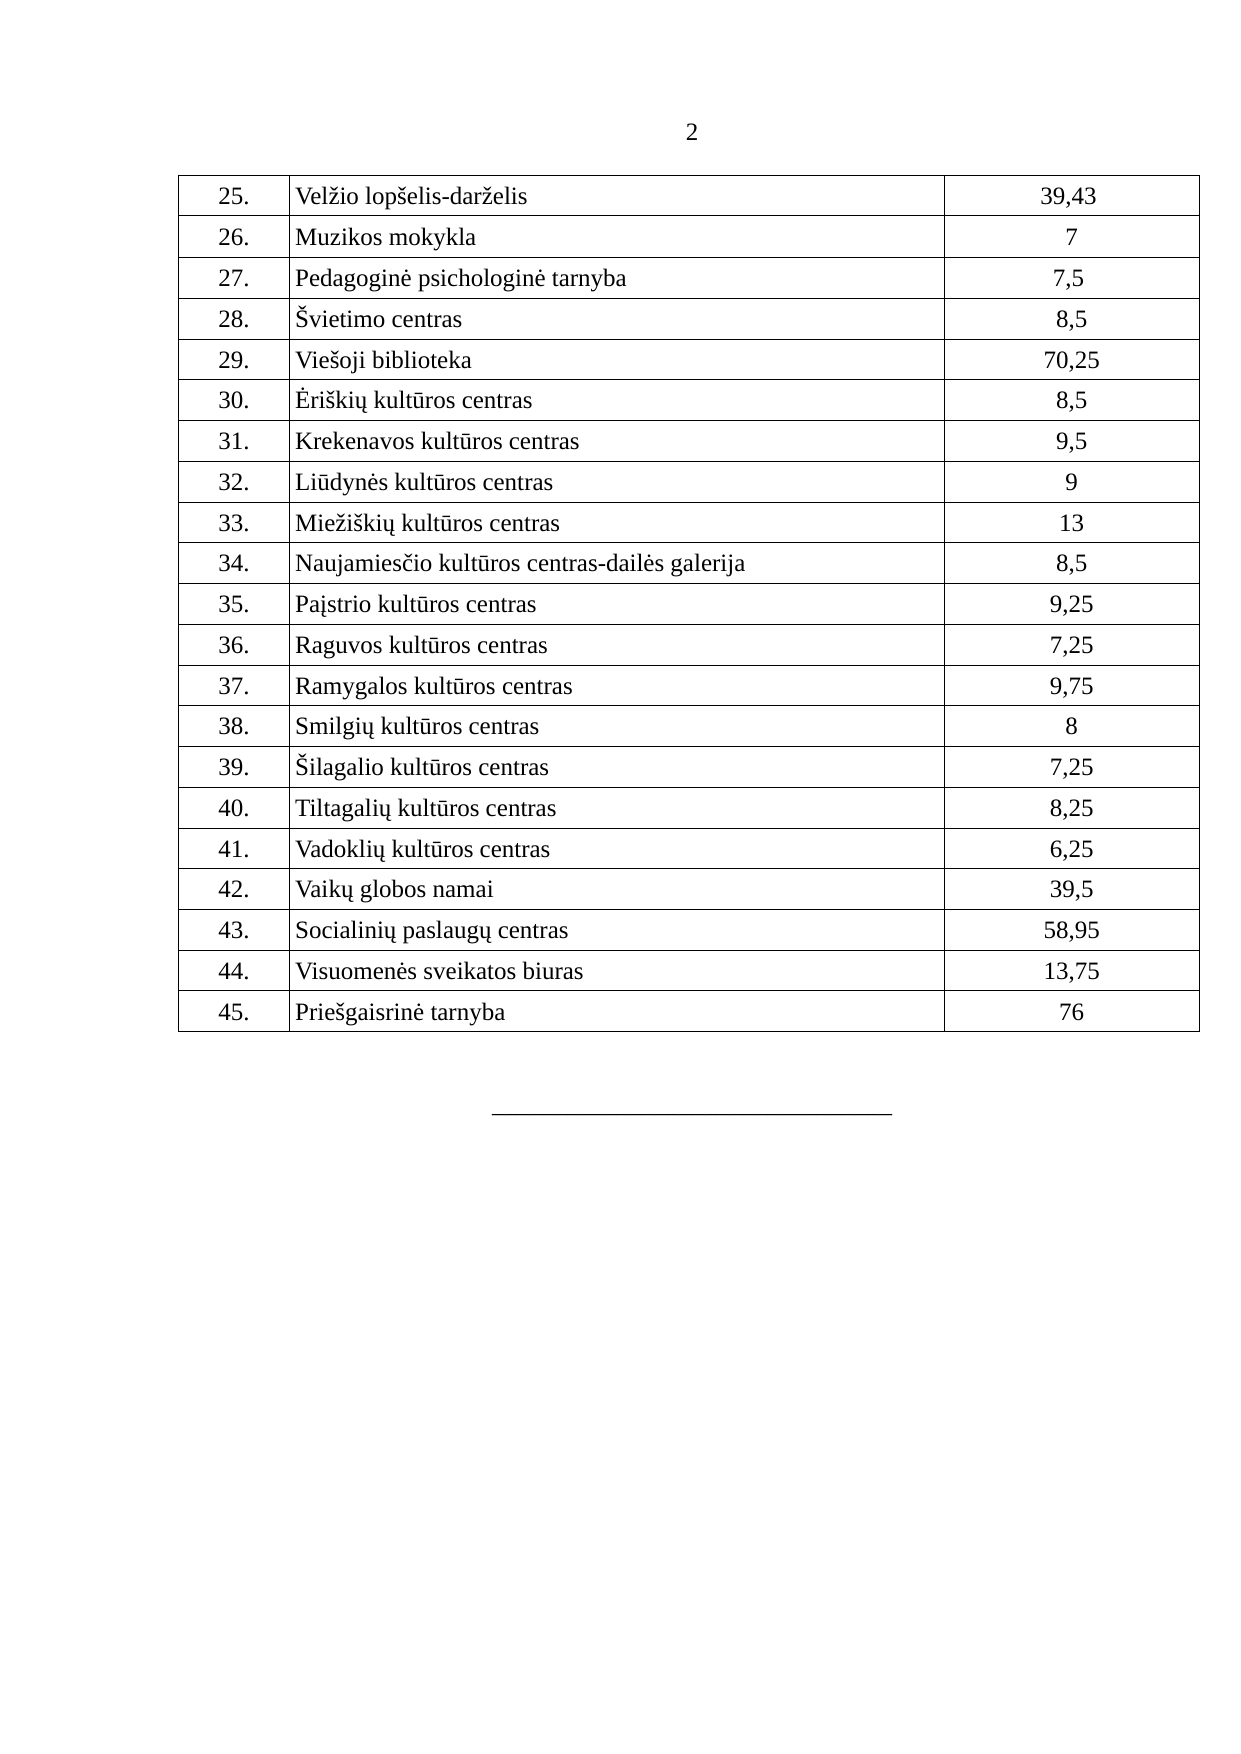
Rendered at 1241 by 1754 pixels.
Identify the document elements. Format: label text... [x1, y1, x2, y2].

table_cell 32. [179, 462, 289, 502]
table_cell 29. [179, 340, 289, 379]
table_cell 26. [179, 216, 289, 257]
table_cell 7 [945, 216, 1199, 257]
text ________________________________ [187, 1089, 1196, 1118]
table_cell Raguvos kultūros centras [290, 625, 944, 664]
table_cell Krekenavos kultūros centras [290, 421, 944, 461]
table_cell 25. [179, 176, 289, 215]
table_cell 8 [945, 706, 1199, 746]
table_cell 35. [179, 584, 289, 624]
table_cell 8,5 [945, 299, 1199, 339]
table_cell Ramygalos kultūros centras [290, 666, 944, 705]
table_cell 9,5 [945, 421, 1199, 461]
table_cell Vaikų globos namai [290, 869, 944, 909]
table_cell 8,5 [945, 380, 1199, 420]
table_cell 34. [179, 543, 289, 583]
table_cell 41. [179, 829, 289, 868]
table_cell 7,5 [945, 258, 1199, 298]
table_cell 38. [179, 706, 289, 746]
table_cell 42. [179, 869, 289, 909]
table_cell 43. [179, 910, 289, 949]
table_cell 9,25 [945, 584, 1199, 624]
table_cell 6,25 [945, 829, 1199, 868]
table_cell 7,25 [945, 625, 1199, 664]
table_cell 70,25 [945, 340, 1199, 379]
table_cell 7,25 [945, 747, 1199, 787]
table_cell Smilgių kultūros centras [290, 706, 944, 746]
table_cell 13,75 [945, 951, 1199, 990]
table_cell Paįstrio kultūros centras [290, 584, 944, 624]
table_cell 8,5 [945, 543, 1199, 583]
table_cell 8,25 [945, 788, 1199, 827]
table_cell 31. [179, 421, 289, 461]
table_cell 39. [179, 747, 289, 787]
table_cell Velžio lopšelis-darželis [290, 176, 944, 215]
table_cell Ėriškių kultūros centras [290, 380, 944, 420]
table_cell 58,95 [945, 910, 1199, 949]
table_cell 40. [179, 788, 289, 827]
table_cell 9 [945, 462, 1199, 502]
table_cell 27. [179, 258, 289, 298]
table_cell Socialinių paslaugų centras [290, 910, 944, 949]
table_cell Pedagoginė psichologinė tarnyba [290, 258, 944, 298]
table_cell 28. [179, 299, 289, 339]
table_cell Priešgaisrinė tarnyba [290, 991, 944, 1031]
table_cell 36. [179, 625, 289, 664]
table_cell 13 [945, 503, 1199, 542]
table_cell 44. [179, 951, 289, 990]
table_cell Naujamiesčio kultūros centras-dailės galerija [290, 543, 944, 583]
table_cell 76 [945, 991, 1199, 1031]
table_cell Vadoklių kultūros centras [290, 829, 944, 868]
table_cell Muzikos mokykla [290, 216, 944, 257]
table_cell Liūdynės kultūros centras [290, 462, 944, 502]
table_cell Tiltagalių kultūros centras [290, 788, 944, 827]
table_cell Visuomenės sveikatos biuras [290, 951, 944, 990]
table_cell 37. [179, 666, 289, 705]
table_cell 33. [179, 503, 289, 542]
table_cell Švietimo centras [290, 299, 944, 339]
table_cell Miežiškių kultūros centras [290, 503, 944, 542]
table_cell 9,75 [945, 666, 1199, 705]
table_cell 39,43 [945, 176, 1199, 215]
table_cell Viešoji biblioteka [290, 340, 944, 379]
table_cell 45. [179, 991, 289, 1031]
table_cell Šilagalio kultūros centras [290, 747, 944, 787]
table_cell 39,5 [945, 869, 1199, 909]
table_cell 30. [179, 380, 289, 420]
